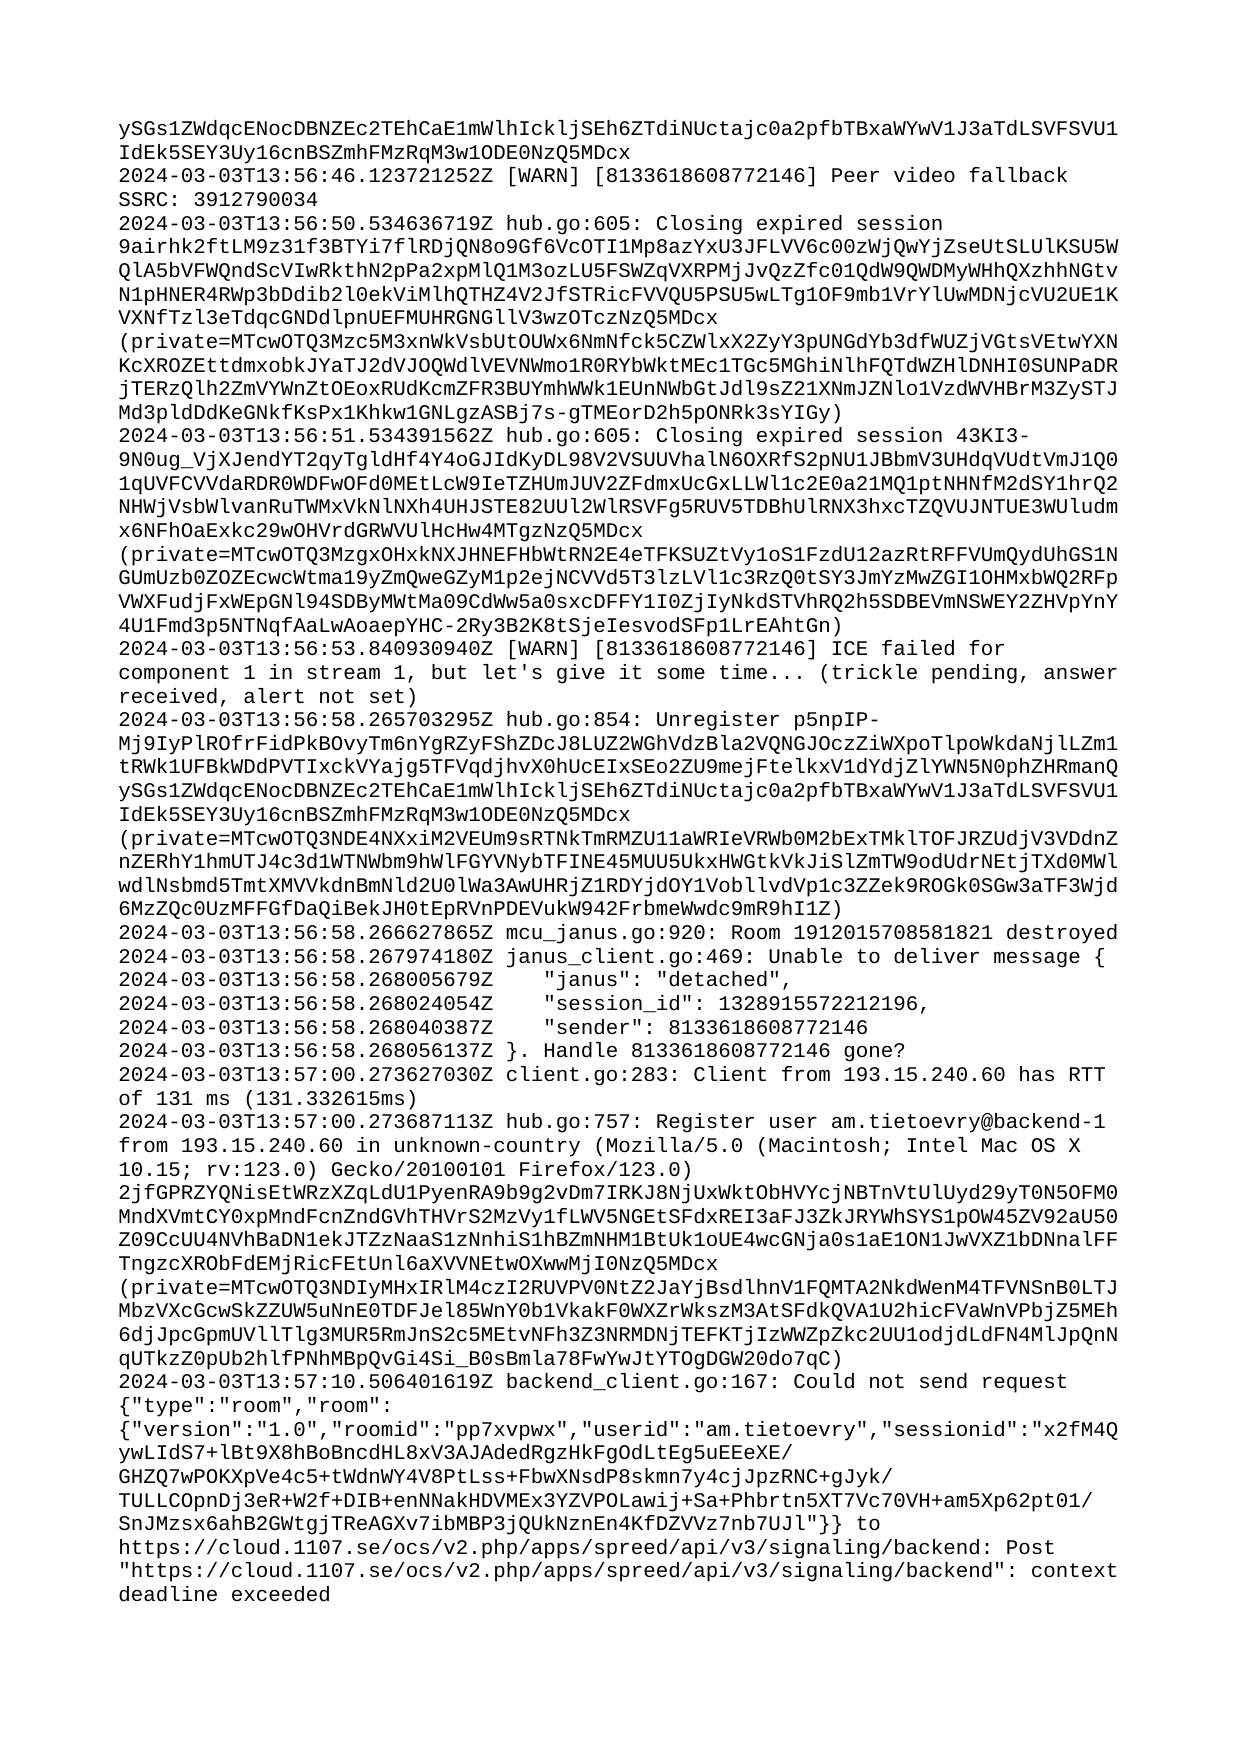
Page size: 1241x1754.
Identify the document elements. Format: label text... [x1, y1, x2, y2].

text 2024-03-03T13:56:51.534391562Z hub.go:605: Closing expired session 43KI3-9N0ug_VjXJendYT2qyTgldHf4Y4oGJIdKyDL98V2VSUUVhalN6OXRfS2pNU1JBbmV3UHdqVUdtVmJ1Q01qUVFCVVdaRDR0WDFwOFd0MEtLcW9IeTZHUmJUV2ZFdmxUcGxLLWl1c2E0a21MQ1ptNHNfM2dSY1hrQ2NHWjVsbWlvanRuTWMxVkNlNXh4UHJSTE82UUl2WlRSVFg5RUV5TDBhUlRNX3hxcTZQVUJNTUE3WUludmx6NFhOaExkc29wOHVrdGRWVUlHcHw4MTgzNzQ5MDcx (private=MTcwOTQ3MzgxOHxkNXJHNEFHbWtRN2E4eTFKSUZtVy1oS1FzdU12azRtRFFVUmQydUhGS1NGUmUzb0ZOZEcwcWtma19yZmQweGZyM1p2ejNCVVd5T3lzLVl1c3RzQ0tSY3JmYzMwZGI1OHMxbWQ2RFpVWXFudjFxWEpGNl94SDByMWtMa09CdWw5a0sxcDFFY1I0ZjIyNkdSTVhRQ2h5SDBEVmNSWEY2ZHVpYnY4U1Fmd3p5NTNqfAaLwAoaepYHC-2Ry3B2K8tSjeIesvodSFp1LrEAhtGn) [118, 426, 1122, 638]
text 2024-03-03T13:56:58.268024054Z "session_id": 1328915572212196, [118, 993, 1122, 1017]
text 2024-03-03T13:56:58.268005679Z "janus": "detached", [118, 969, 1122, 993]
text 2024-03-03T13:57:10.506401619Z backend_client.go:167: Could not send request {"type":"room","room":{"version":"1.0","roomid":"pp7xvpwx","userid":"am.tietoevry","sessionid":"x2fM4QywLIdS7+lBt9X8hBoBncdHL8xV3AJAdedRgzHkFgOdLtEg5uEEeXE/GHZQ7wPOKXpVe4c5+tWdnWY4V8PtLss+FbwXNsdP8skmn7y4cjJpzRNC+gJyk/TULLCOpnDj3eR+W2f+DIB+enNNakHDVMEx3YZVPOLawij+Sa+Phbrtn5XT7Vc70VH+am5Xp62pt01/SnJMzsx6ahB2GWtgjTReAGXv7ibMBP3jQUkNznEn4KfDZVVz7nb7UJl"}} to https://cloud.1107.se/ocs/v2.php/apps/spreed/api/v3/signaling/backend: Post "https://cloud.1107.se/ocs/v2.php/apps/spreed/api/v3/signaling/backend": context deadline exceeded [118, 1371, 1122, 1608]
text 2024-03-03T13:56:53.840930940Z [WARN] [8133618608772146] ICE failed for component 1 in stream 1, but let's give it some time... (trickle pending, answer received, alert not set) [118, 638, 1122, 709]
text 2024-03-03T13:56:46.123721252Z [WARN] [8133618608772146] Peer video fallback SSRC: 3912790034 [118, 165, 1122, 213]
text 2024-03-03T13:56:58.266627865Z mcu_janus.go:920: Room 1912015708581821 destroyed [118, 922, 1122, 946]
text 2024-03-03T13:56:58.267974180Z janus_client.go:469: Unable to deliver message { [118, 946, 1122, 969]
text 2024-03-03T13:57:00.273687113Z hub.go:757: Register user am.tietoevry@backend-1 from 193.15.240.60 in unknown-country (Mozilla/5.0 (Macintosh; Intel Mac OS X 10.15; rv:123.0) Gecko/20100101 Firefox/123.0) 2jfGPRZYQNisEtWRzXZqLdU1PyenRA9b9g2vDm7IRKJ8NjUxWktObHVYcjNBTnVtUlUyd29yT0N5OFM0MndXVmtCY0xpMndFcnZndGVhTHVrS2MzVy1fLWV5NGEtSFdxREI3aFJ3ZkJRYWhSYS1pOW45ZV92aU50Z09CcUU4NVhBaDN1ekJTZzNaaS1zNnhiS1hBZmNHM1BtUk1oUE4wcGNja0s1aE1ON1JwVXZ1bDNnalFFTngzcXRObFdEMjRicFEtUnl6aXVVNEtwOXwwMjI0NzQ5MDcx (private=MTcwOTQ3NDIyMHxIRlM4czI2RUVPV0NtZ2JaYjBsdlhnV1FQMTA2NkdWenM4TFVNSnB0LTJMbzVXcGcwSkZZUW5uNnE0TDFJel85WnY0b1VkakF0WXZrWkszM3AtSFdkQVA1U2hicFVaWnVPbjZ5MEh6djJpcGpmUVllTlg3MUR5RmJnS2c5MEtvNFh3Z3NRMDNjTEFKTjIzWWZpZkc2UU1odjdLdFN4MlJpQnNqUTkzZ0pUb2hlfPNhMBpQvGi4Si_B0sBmla78FwYwJtYTOgDGW20do7qC) [118, 1111, 1122, 1371]
text 2024-03-03T13:57:00.273627030Z client.go:283: Client from 193.15.240.60 has RTT of 131 ms (131.332615ms) [118, 1064, 1122, 1111]
text 2024-03-03T13:56:50.534636719Z hub.go:605: Closing expired session 9airhk2ftLM9z31f3BTYi7flRDjQN8o9Gf6VcOTI1Mp8azYxU3JFLVV6c00zWjQwYjZseUtSLUlKSU5WQlA5bVFWQndScVIwRkthN2pPa2xpMlQ1M3ozLU5FSWZqVXRPMjJvQzZfc01QdW9QWDMyWHhQXzhhNGtvN1pHNER4RWp3bDdib2l0ekViMlhQTHZ4V2JfSTRicFVVQU5PSU5wLTg1OF9mb1VrYlUwMDNjcVU2UE1KVXNfTzl3eTdqcGNDdlpnUEFMUHRGNGllV3wzOTczNzQ5MDcx (private=MTcwOTQ3Mzc5M3xnWkVsbUtOUWx6NmNfck5CZWlxX2ZyY3pUNGdYb3dfWUZjVGtsVEtwYXNKcXROZEttdmxobkJYaTJ2dVJOQWdlVEVNWmo1R0RYbWktMEc1TGc5MGhiNlhFQTdWZHlDNHI0SUNPaDRjTERzQlh2ZmVYWnZtOEoxRUdKcmZFR3BUYmhWWk1EUnNWbGtJdl9sZ21XNmJZNlo1VzdWVHBrM3ZySTJMd3pldDdKeGNkfKsPx1Khkw1GNLgzASBj7s-gTMEorD2h5pONRk3sYIGy) [118, 213, 1122, 426]
text 2024-03-03T13:56:58.265703295Z hub.go:854: Unregister p5npIP-Mj9IyPlROfrFidPkBOvyTm6nYgRZyFShZDcJ8LUZ2WGhVdzBla2VQNGJOczZiWXpoTlpoWkdaNjlLZm1tRWk1UFBkWDdPVTIxckVYajg5TFVqdjhvX0hUcEIxSEo2ZU9mejFtelkxV1dYdjZlYWN5N0phZHRmanQySGs1ZWdqcENocDBNZEc2TEhCaE1mWlhIckljSEh6ZTdiNUctajc0a2pfbTBxaWYwV1J3aTdLSVFSVU1IdEk5SEY3Uy16cnBSZmhFMzRqM3w1ODE0NzQ5MDcx (private=MTcwOTQ3NDE4NXxiM2VEUm9sRTNkTmRMZU11aWRIeVRWb0M2bExTMklTOFJRZUdjV3VDdnZnZERhY1hmUTJ4c3d1WTNWbm9hWlFGYVNybTFINE45MUU5UkxHWGtkVkJiSlZmTW9odUdrNEtjTXd0MWlwdlNsbmd5TmtXMVVkdnBmNld2U0lWa3AwUHRjZ1RDYjdOY1VobllvdVp1c3ZZek9ROGk0SGw3aTF3Wjd6MzZQc0UzMFFGfDaQiBekJH0tEpRVnPDEVukW942FrbmeWwdc9mR9hI1Z) [118, 709, 1122, 922]
text 2024-03-03T13:56:58.268040387Z "sender": 8133618608772146 [118, 1017, 1122, 1040]
text ySGs1ZWdqcENocDBNZEc2TEhCaE1mWlhIckljSEh6ZTdiNUctajc0a2pfbTBxaWYwV1J3aTdLSVFSVU1IdEk5SEY3Uy16cnBSZmhFMzRqM3w1ODE0NzQ5MDcx [118, 118, 1122, 165]
text 2024-03-03T13:56:58.268056137Z }. Handle 8133618608772146 gone? [118, 1040, 1122, 1064]
